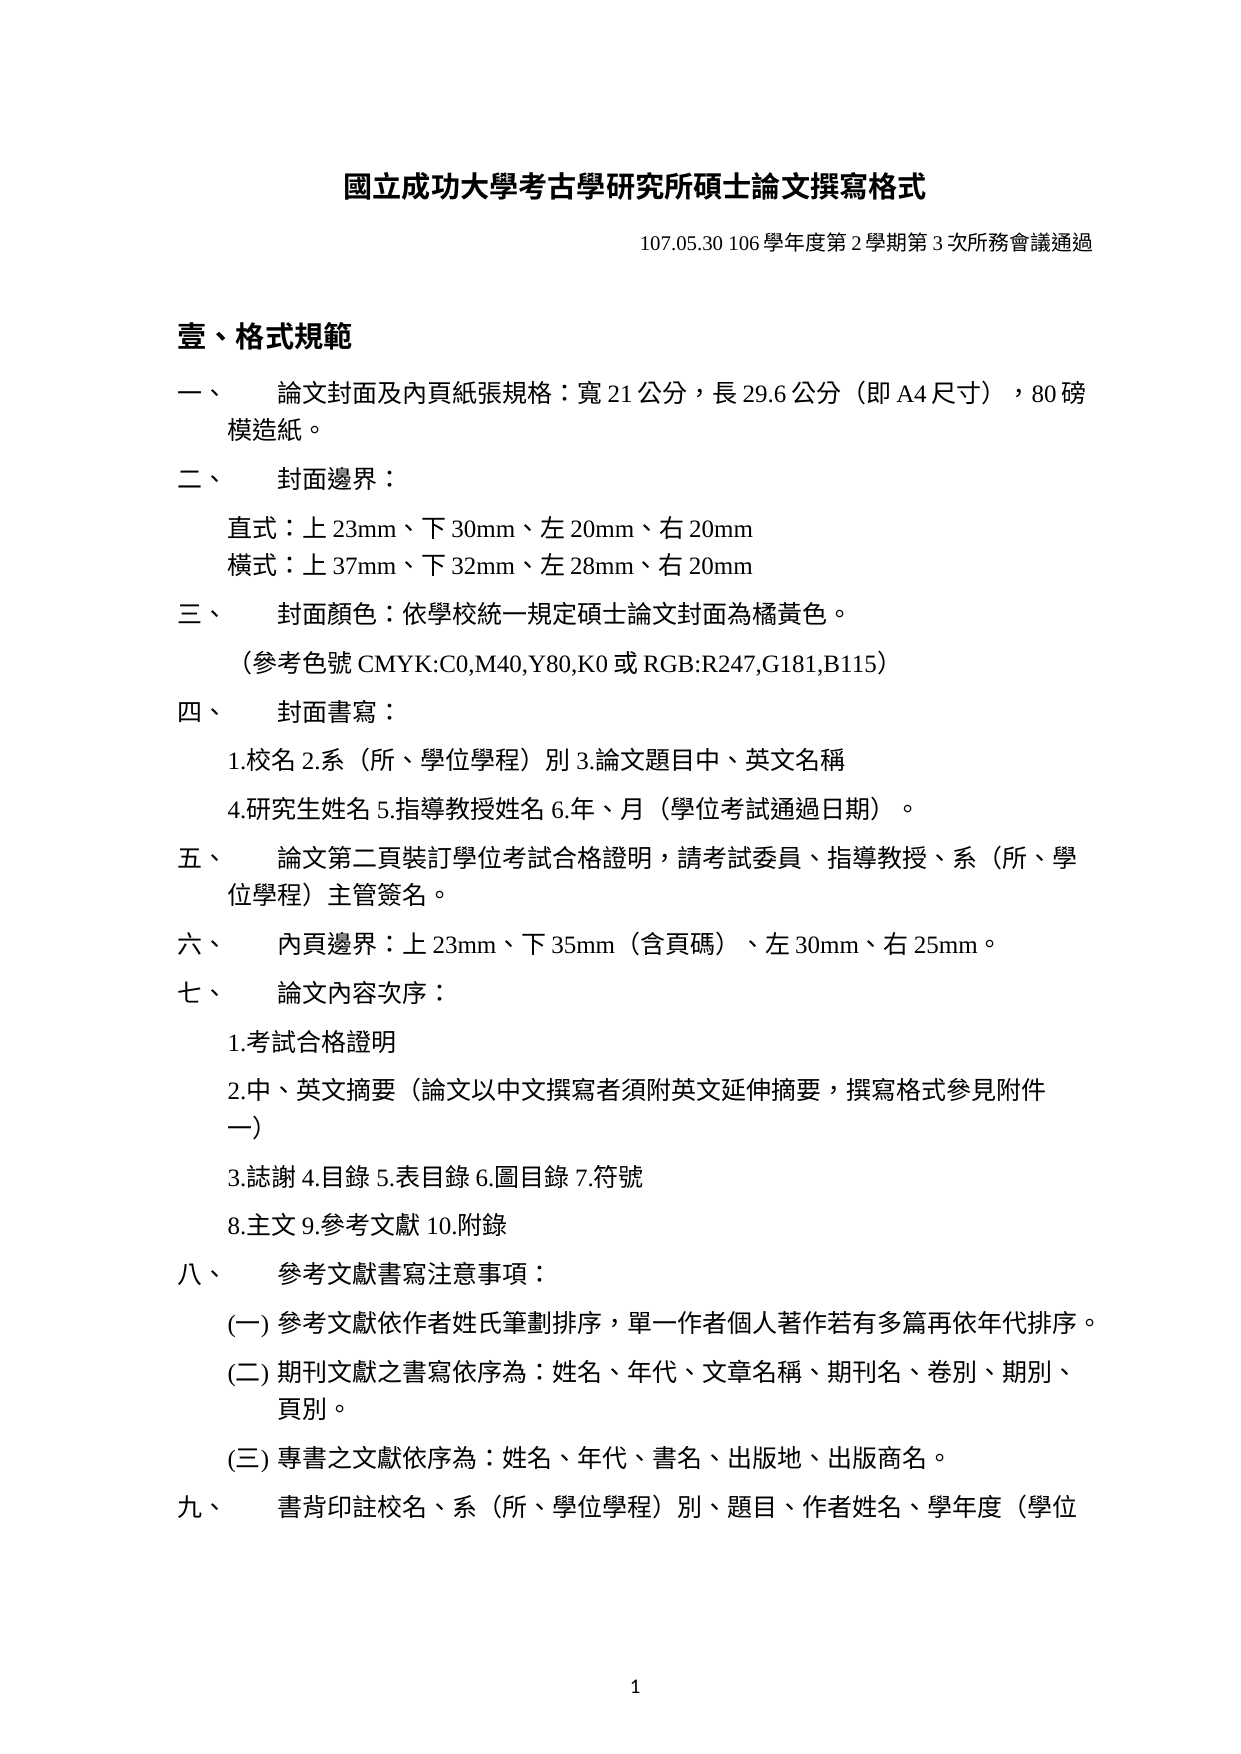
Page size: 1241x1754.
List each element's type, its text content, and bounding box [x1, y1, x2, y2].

list 1.校名 2.系（所、學位學程）別 3.論文題目中、英文名稱 [227, 740, 1092, 778]
list 論文內容次序： [177, 973, 1092, 1010]
list 參考文獻書寫注意事項： [177, 1254, 1092, 1291]
list 期刊文獻之書寫依序為：姓名、年代、文章名稱、期刊名、卷別、期別、頁別。 [227, 1351, 1092, 1426]
list 封面顏色：依學校統一規定碩士論文封面為橘黃色。 [177, 594, 1092, 631]
list 3.誌謝 4.目錄 5.表目錄 6.圖目錄 7.符號 [227, 1156, 1092, 1194]
text 國立成功大學考古學研究所碩士論文撰寫格式 [177, 148, 1092, 223]
list 參考文獻依作者姓氏筆劃排序，單一作者個人著作若有多篇再依年代排序。 [227, 1303, 1092, 1340]
list （參考色號CMYK:C0,M40,Y80,K0或RGB:R247,G181,B115） [227, 643, 1092, 680]
text 壹、格式規範 [177, 298, 1092, 373]
list 書背印註校名、系（所、學位學程）別、題目、作者姓名、學年度（學位 [177, 1486, 1092, 1524]
list 封面邊界： [177, 459, 1092, 496]
text 107.05.30 106學年度第2學期第3次所務會議通過 [177, 223, 1092, 260]
list 封面書寫： [177, 691, 1092, 729]
list 論文封面及內頁紙張規格：寬21公分，長29.6公分（即A4尺寸），80磅模造紙。 [177, 373, 1092, 448]
list 論文第二頁裝訂學位考試合格證明，請考試委員、指導教授、系（所、學位學程）主管簽名。 [177, 838, 1092, 913]
list 2.中、英文摘要（論文以中文撰寫者須附英文延伸摘要，撰寫格式參見附件一） [227, 1070, 1092, 1145]
list 直式：上23mm、下30mm、左20mm、右20mm [227, 508, 1092, 545]
list 橫式：上37mm、下32mm、左28mm、右20mm [227, 545, 1092, 583]
list 內頁邊界：上23mm、下35mm（含頁碼）、左30mm、右25mm。 [177, 924, 1092, 961]
list 1.考試合格證明 [227, 1021, 1092, 1059]
list 8.主文 9.參考文獻 10.附錄 [227, 1205, 1092, 1243]
list 專書之文獻依序為：姓名、年代、書名、出版地、出版商名。 [227, 1438, 1092, 1475]
list 4.研究生姓名 5.指導教授姓名 6.年、月（學位考試通過日期）。 [227, 789, 1092, 826]
